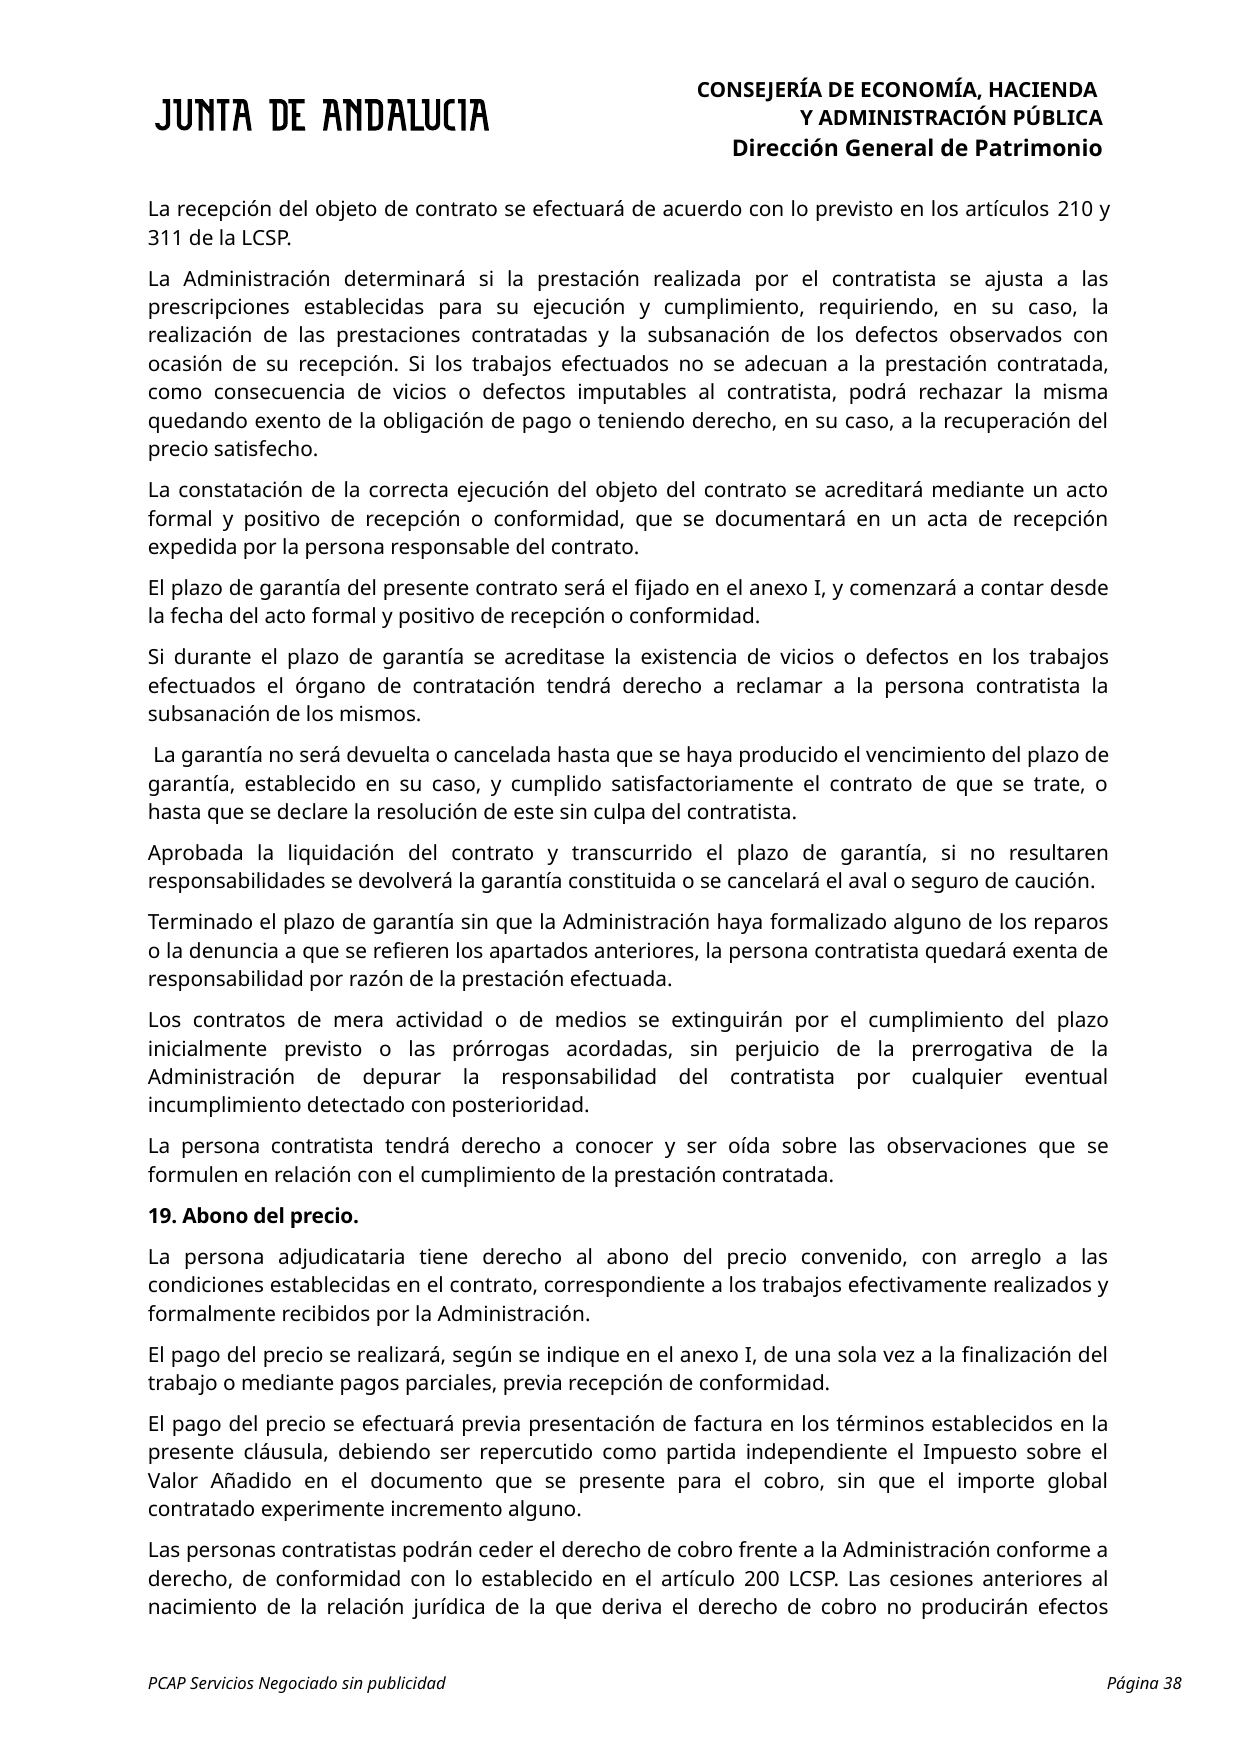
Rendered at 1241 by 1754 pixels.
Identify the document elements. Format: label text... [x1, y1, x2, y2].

text Terminado el plazo de garantía sin que la Administración haya formalizado alguno de los reparos o la denuncia a que se refieren los apartados anteriores, la persona contratista quedará exenta de responsabilidad por razón de la prestación efectuada. [148, 907, 1110, 993]
text La garantía no será devuelta o cancelada hasta que se haya producido el vencimiento del plazo de garantía, establecido en su caso, y cumplido satisfactoriamente el contrato de que se trate, o hasta que se declare la resolución de este sin culpa del contratista. [148, 740, 1110, 826]
text La constatación de la correcta ejecución del objeto del contrato se acreditará mediante un acto formal y positivo de recepción o conformidad, que se documentará en un acta de recepción expedida por la persona responsable del contrato. [148, 475, 1110, 561]
text La persona adjudicataria tiene derecho al abono del precio convenido, con arreglo a las condiciones establecidas en el contrato, correspondiente a los trabajos efectivamente realizados y formalmente recibidos por la Administración. [148, 1242, 1110, 1327]
text La recepción del objeto de contrato se efectuará de acuerdo con lo previsto en los artículos 210 y 311 de la LCSP. [148, 194, 1110, 251]
text Si durante el plazo de garantía se acreditase la existencia de vicios o defectos en los trabajos efectuados el órgano de contratación tendrá derecho a reclamar a la persona contratista la subsanación de los mismos. [148, 642, 1110, 728]
text La Administración determinará si la prestación realizada por el contratista se ajusta a las prescripciones establecidas para su ejecución y cumplimiento, requiriendo, en su caso, la realización de las prestaciones contratadas y la subsanación de los defectos observados con ocasión de su recepción. Si los trabajos efectuados no se adecuan a la prestación contratada, como consecuencia de vicios o defectos imputables al contratista, podrá rechazar la misma quedando exento de la obligación de pago o teniendo derecho, en su caso, a la recuperación del precio satisfecho. [148, 264, 1110, 463]
text Las personas contratistas podrán ceder el derecho de cobro frente a la Administración conforme a derecho, de conformidad con lo establecido en el artículo 200 LCSP. Las cesiones anteriores al nacimiento de la relación jurídica de la que deriva el derecho de cobro no producirán efectos [148, 1535, 1110, 1621]
text Los contratos de mera actividad o de medios se extinguirán por el cumplimiento del plazo inicialmente previsto o las prórrogas acordadas, sin perjuicio de la prerrogativa de la Administración de depurar la responsabilidad del contratista por cualquier eventual incumplimiento detectado con posterioridad. [148, 1005, 1110, 1119]
text Aprobada la liquidación del contrato y transcurrido el plazo de garantía, si no resultaren responsabilidades se devolverá la garantía constituida o se cancelará el aval o seguro de caución. [148, 838, 1110, 895]
text El pago del precio se efectuará previa presentación de factura en los términos establecidos en la presente cláusula, debiendo ser repercutido como partida independiente el Impuesto sobre el Valor Añadido en el documento que se presente para el cobro, sin que el importe global contratado experimente incremento alguno. [148, 1409, 1110, 1523]
text El pago del precio se realizará, según se indique en el anexo I, de una sola vez a la finalización del trabajo o mediante pagos parciales, previa recepción de conformidad. [148, 1340, 1110, 1397]
text El plazo de garantía del presente contrato será el fijado en el anexo I, y comenzará a contar desde la fecha del acto formal y positivo de recepción o conformidad. [148, 573, 1110, 630]
text La persona contratista tendrá derecho a conocer y ser oída sobre las observaciones que se formulen en relación con el cumplimiento de la prestación contratada. [148, 1132, 1110, 1188]
text 19. Abono del precio. [148, 1201, 1110, 1229]
